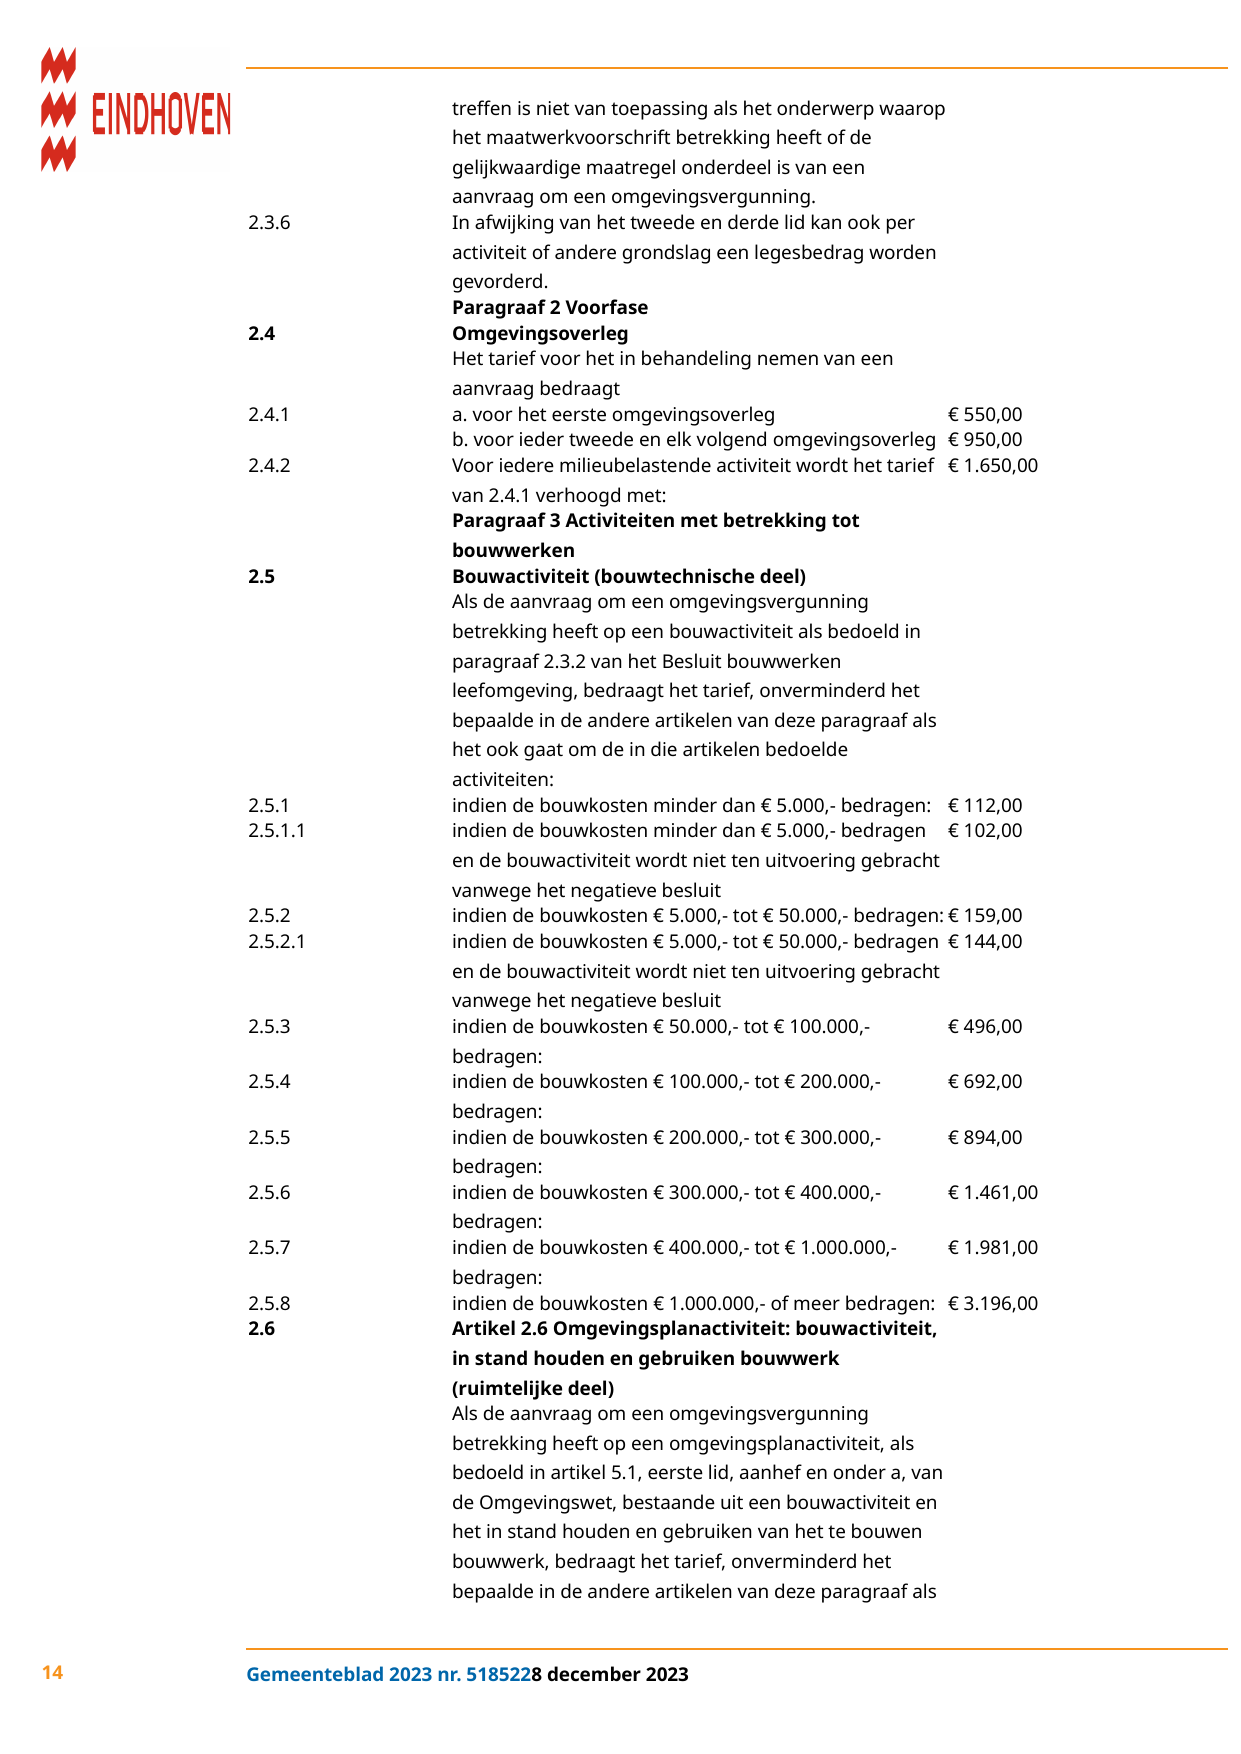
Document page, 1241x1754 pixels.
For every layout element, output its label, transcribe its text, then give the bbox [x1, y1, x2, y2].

table_cell 2.5.8 [248, 1290, 452, 1316]
table_cell 2.5.2 [248, 903, 452, 928]
table_cell € 894,00 [948, 1124, 1152, 1179]
table_cell € 1.461,00 [948, 1179, 1152, 1234]
table_cell indien de bouwkosten € 50.000,- tot € 100.000,- bedragen: [452, 1013, 948, 1068]
table_cell € 550,00 [948, 401, 1152, 427]
table_cell [248, 427, 452, 452]
table_cell € 144,00 [948, 928, 1152, 1013]
table_cell € 159,00 [948, 903, 1152, 928]
table_cell Artikel 2.6 Omgevingsplanactiviteit: bouwactiviteit, in stand houden en gebruiken bouwwerk (ruimtelijke deel) [452, 1316, 948, 1400]
table_cell 2.5.6 [248, 1179, 452, 1234]
table_cell € 692,00 [948, 1069, 1152, 1124]
table_cell [248, 508, 452, 563]
table_cell 2.5.4 [248, 1069, 452, 1124]
table_cell [948, 346, 1152, 401]
table_cell Als de aanvraag om een omgevingsvergunning betrekking heeft op een omgevingsplanactiviteit, als bedoeld in artikel 5.1, eerste lid, aanhef en onder a, van de Omgevingswet, bestaande uit een bouwactiviteit en het in stand houden en gebruiken van het te bouwen bouwwerk, bedraagt het tarief, onverminderd het bepaalde in de andere artikelen van deze paragraaf als [452, 1400, 948, 1604]
table_cell [948, 320, 1152, 346]
table_cell Voor iedere milieubelastende activiteit wordt het tarief van 2.4.1 verhoogd met: [452, 453, 948, 508]
table_cell [248, 589, 452, 792]
table_cell 2.5 [248, 563, 452, 589]
table_cell treffen is niet van toepassing als het onderwerp waarop het maatwerkvoorschrift betrekking heeft of de gelijkwaardige maatregel onderdeel is van een aanvraag om een omgevingsvergunning. [452, 95, 948, 209]
table_cell 2.4.2 [248, 453, 452, 508]
table_cell indien de bouwkosten € 100.000,- tot € 200.000,- bedragen: [452, 1069, 948, 1124]
table_cell indien de bouwkosten € 300.000,- tot € 400.000,- bedragen: [452, 1179, 948, 1234]
table_cell € 1.981,00 [948, 1235, 1152, 1290]
table_cell [948, 563, 1152, 589]
table_cell Omgevingsoverleg [452, 320, 948, 346]
table_cell [948, 1316, 1152, 1400]
table_cell [948, 589, 1152, 792]
table_cell 2.4.1 [248, 401, 452, 427]
table_cell € 496,00 [948, 1013, 1152, 1068]
table_cell a. voor het eerste omgevingsoverleg [452, 401, 948, 427]
table_cell [248, 95, 452, 209]
table_cell [948, 209, 1152, 294]
table_cell [948, 294, 1152, 320]
table_cell 2.3.6 [248, 209, 452, 294]
table_cell indien de bouwkosten minder dan € 5.000,- bedragen en de bouwactiviteit wordt niet ten uitvoering gebracht vanwege het negatieve besluit [452, 818, 948, 903]
table_cell € 1.650,00 [948, 453, 1152, 508]
table_cell Paragraaf 2 Voorfase [452, 294, 948, 320]
table_cell € 3.196,00 [948, 1290, 1152, 1316]
table_cell indien de bouwkosten minder dan € 5.000,- bedragen: [452, 792, 948, 818]
table_cell € 102,00 [948, 818, 1152, 903]
table_cell [948, 1400, 1152, 1604]
table_cell Paragraaf 3 Activiteiten met betrekking tot bouwwerken [452, 508, 948, 563]
table_cell In afwijking van het tweede en derde lid kan ook per activiteit of andere grondslag een legesbedrag worden gevorderd. [452, 209, 948, 294]
table_cell indien de bouwkosten € 1.000.000,- of meer bedragen: [452, 1290, 948, 1316]
table_cell [948, 508, 1152, 563]
table_cell Als de aanvraag om een omgevingsvergunning betrekking heeft op een bouwactiviteit als bedoeld in paragraaf 2.3.2 van het Besluit bouwwerken leefomgeving, bedraagt het tarief, onverminderd het bepaalde in de andere artikelen van deze paragraaf als het ook gaat om de in die artikelen bedoelde activiteiten: [452, 589, 948, 792]
table_cell 2.4 [248, 320, 452, 346]
table_cell 2.5.3 [248, 1013, 452, 1068]
table_cell 2.5.7 [248, 1235, 452, 1290]
table_cell 2.5.1.1 [248, 818, 452, 903]
table_cell indien de bouwkosten € 200.000,- tot € 300.000,- bedragen: [452, 1124, 948, 1179]
table_cell 2.5.5 [248, 1124, 452, 1179]
table_cell [948, 95, 1152, 209]
table_cell Het tarief voor het in behandeling nemen van een aanvraag bedraagt [452, 346, 948, 401]
table_cell 2.5.2.1 [248, 928, 452, 1013]
table_cell € 950,00 [948, 427, 1152, 452]
table_cell 2.5.1 [248, 792, 452, 818]
table_cell € 112,00 [948, 792, 1152, 818]
table_cell [248, 1400, 452, 1604]
table_cell indien de bouwkosten € 5.000,- tot € 50.000,- bedragen en de bouwactiviteit wordt niet ten uitvoering gebracht vanwege het negatieve besluit [452, 928, 948, 1013]
table_cell [248, 294, 452, 320]
table_cell indien de bouwkosten € 5.000,- tot € 50.000,- bedragen: [452, 903, 948, 928]
table_cell [248, 346, 452, 401]
table_cell Bouwactiviteit (bouwtechnische deel) [452, 563, 948, 589]
picture [41, 47, 231, 172]
table_cell 2.6 [248, 1316, 452, 1400]
table_cell indien de bouwkosten € 400.000,- tot € 1.000.000,- bedragen: [452, 1235, 948, 1290]
table_cell b. voor ieder tweede en elk volgend omgevingsoverleg [452, 427, 948, 452]
